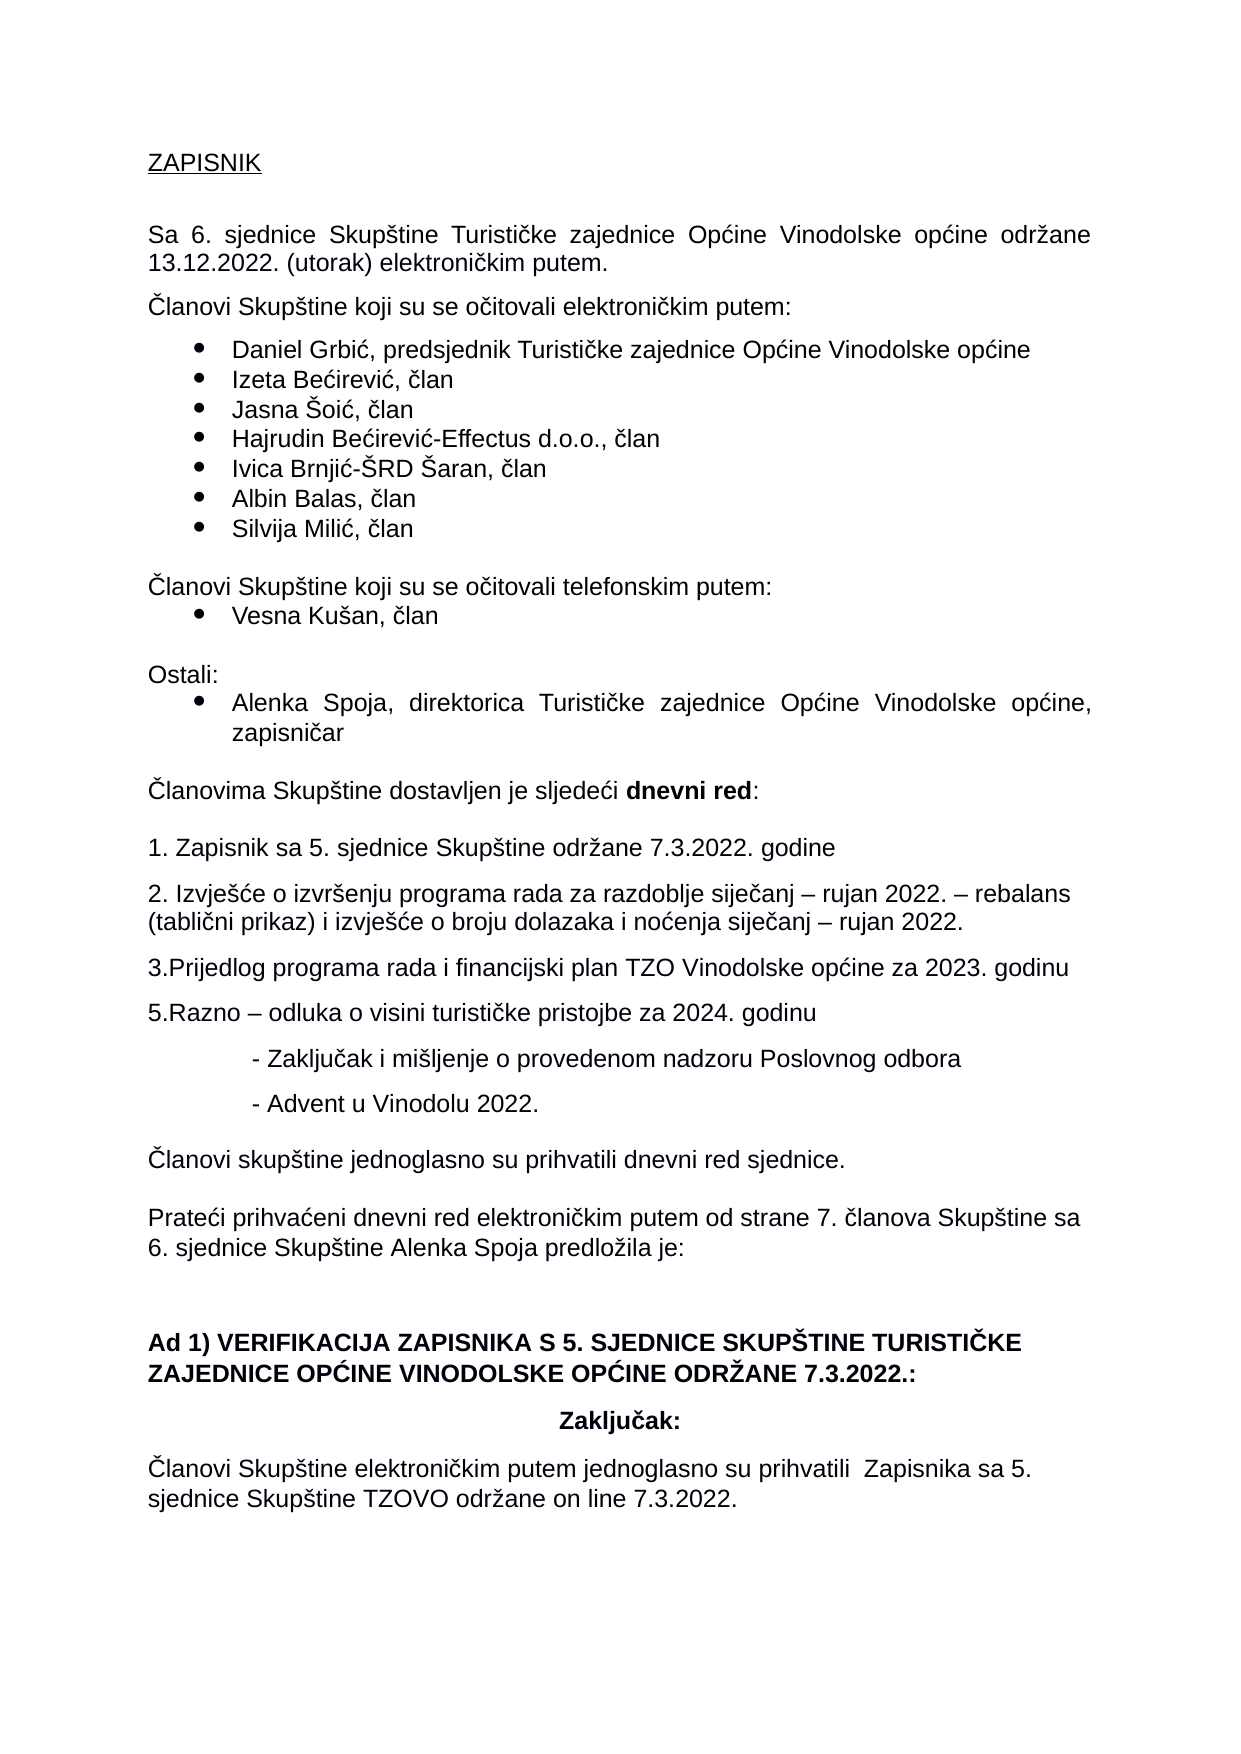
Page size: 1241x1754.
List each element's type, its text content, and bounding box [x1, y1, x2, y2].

text Članovi Skupštine koji su se očitovali telefonskim putem: [148, 572, 1093, 601]
text Zaključak: [148, 1406, 1093, 1435]
text Članovi skupštine jednoglasno su prihvatili dnevni red sjednice. [148, 1145, 1093, 1174]
list Silvija Milić, član [194, 514, 1093, 544]
text Članovi Skupštine elektroničkim putem jednoglasno su prihvatili Zapisnika sa 5. sjednice Skupštine TZOVO održane on line 7.3.2022. [148, 1453, 1093, 1513]
text - Zaključak i mišljenje o provedenom nadzoru Poslovnog odbora [148, 1044, 1093, 1072]
text Članovima Skupštine dostavljen je sljedeći dnevni red: [148, 776, 1093, 804]
list Alenka Spoja, direktorica Turističke zajednice Općine Vinodolske općine, zapisničar [194, 688, 1093, 747]
text Ostali: [148, 660, 1093, 688]
text Članovi Skupštine koji su se očitovali elektroničkim putem: [148, 292, 1093, 321]
list Hajrudin Bećirević-Effectus d.o.o., član [194, 424, 1093, 454]
list Izeta Bećirević, član [194, 365, 1093, 395]
list Vesna Kušan, član [194, 601, 1093, 631]
list Jasna Šoić, član [194, 395, 1093, 424]
text 2. Izvješće o izvršenju programa rada za razdoblje siječanj – rujan 2022. – rebalans (tablični prikaz) i izvješće o broju dolazaka i noćenja siječanj – rujan 2022. [148, 879, 1093, 936]
list Daniel Grbić, predsjednik Turističke zajednice Općine Vinodolske općine [194, 335, 1093, 365]
list Albin Balas, član [194, 484, 1093, 514]
text ZAPISNIK [148, 148, 1093, 176]
text 1. Zapisnik sa 5. sjednice Skupštine održane 7.3.2022. godine [148, 833, 1093, 862]
list Ivica Brnjić-ŠRD Šaran, član [194, 454, 1093, 484]
text 3.Prijedlog programa rada i financijski plan TZO Vinodolske općine za 2023. godinu [148, 953, 1093, 982]
text Sa 6. sjednice Skupštine Turističke zajednice Općine Vinodolske općine održane 13.12.2022. (utorak) elektroničkim putem. [148, 220, 1093, 277]
text 5.Razno – odluka o visini turističke pristojbe za 2024. godinu [148, 998, 1093, 1027]
text - Advent u Vinodolu 2022. [148, 1089, 1093, 1118]
text Prateći prihvaćeni dnevni red elektroničkim putem od strane 7. članova Skupštine sa 6. sjednice Skupštine Alenka Spoja predložila je: [148, 1203, 1093, 1262]
text Ad 1) VERIFIKACIJA ZAPISNIKA S 5. SJEDNICE SKUPŠTINE TURISTIČKE ZAJEDNICE OPĆINE VINODOLSKE OPĆINE ODRŽANE 7.3.2022.: [148, 1328, 1093, 1387]
